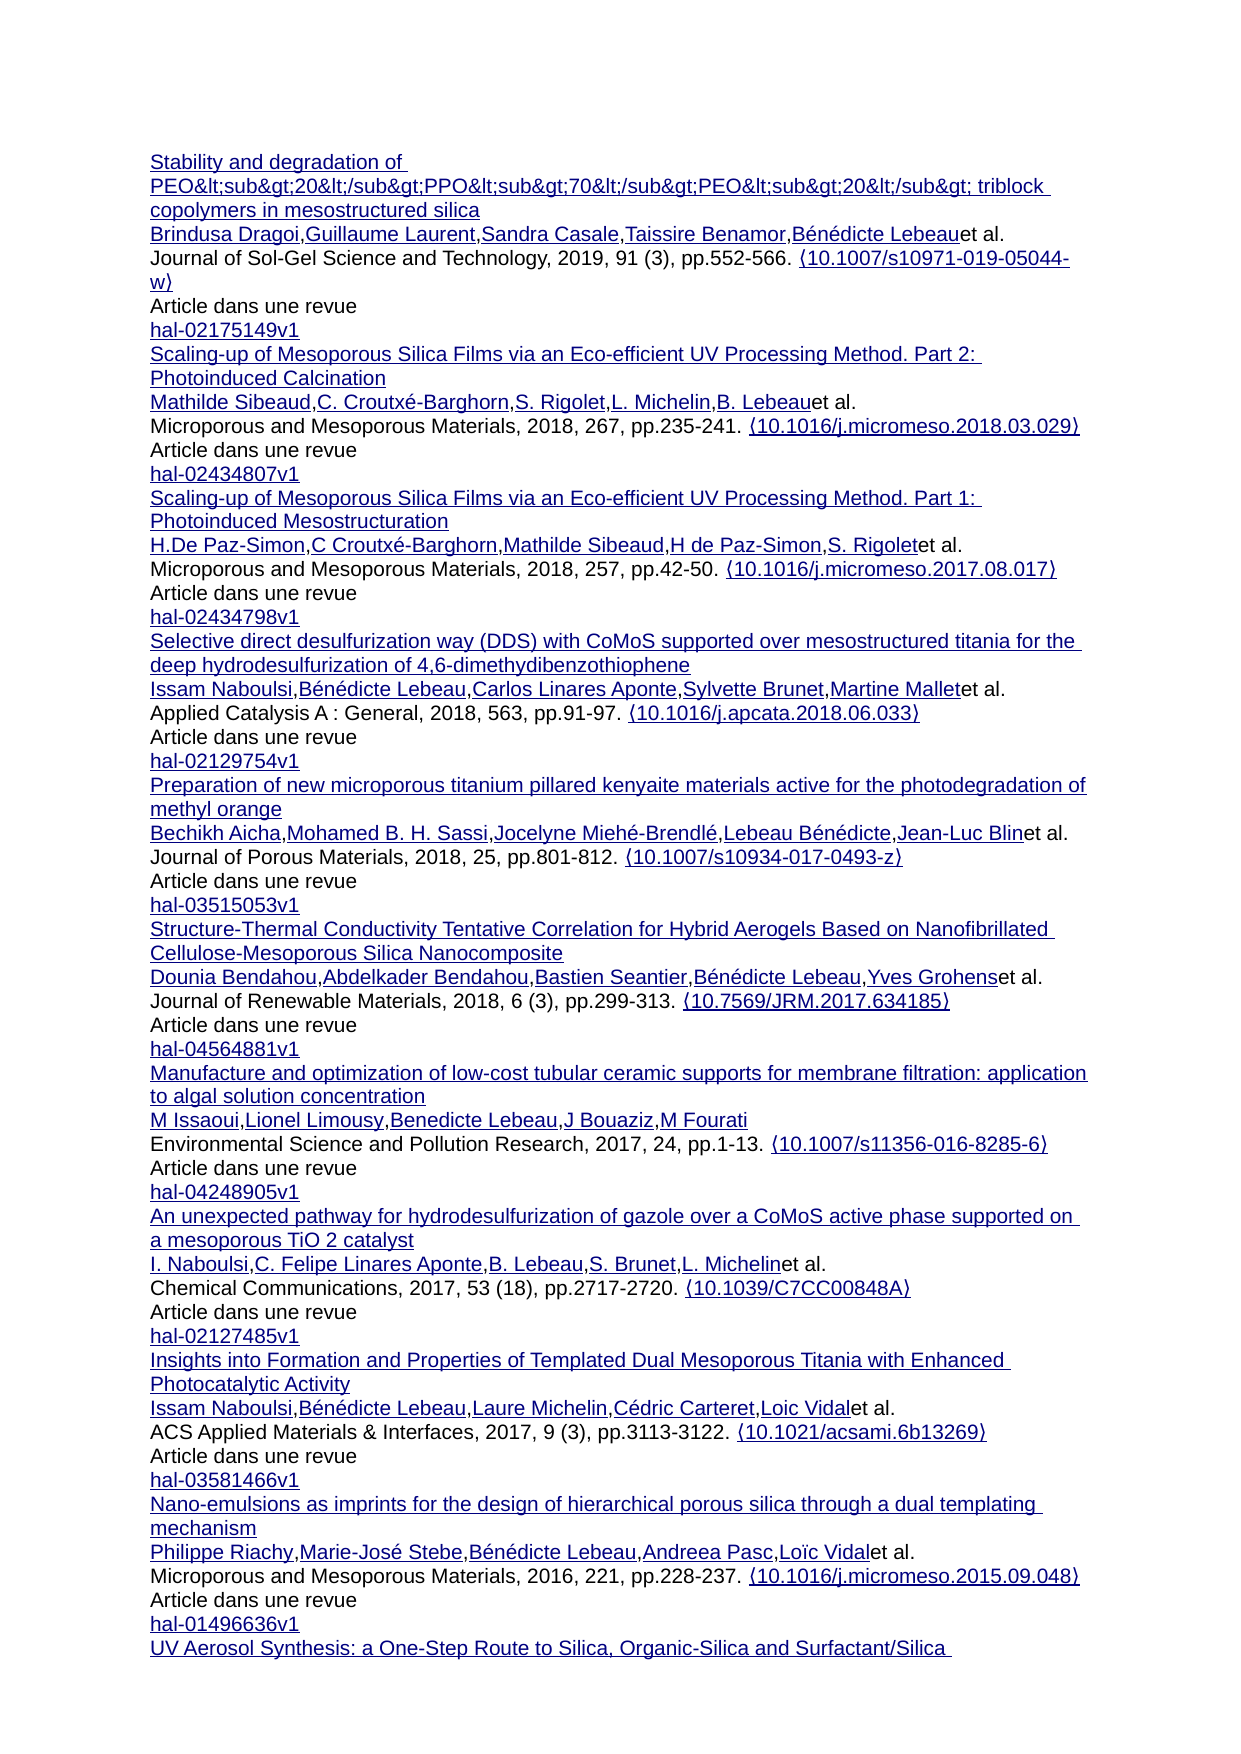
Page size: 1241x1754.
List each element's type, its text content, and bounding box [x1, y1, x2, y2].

table_cell Selective direct desulfurization way (DDS) with CoMoS supported over mesostructured titania for the deep hydrodesulfurization of 4,6-dimethydibenzothiophene Issam Naboulsi,Bénédicte Lebeau,Carlos Linares Aponte,Sylvette Brunet,Martine Malletet al. Applied Catalysis A : General, 2018, 563, pp.91-97. ⟨10.1016/j.apcata.2018.06.033⟩ Article dans une revue hal-02129754v1 [150, 629, 1090, 773]
table_cell Scaling-up of Mesoporous Silica Films via an Eco-efficient UV Processing Method. Part 2: Photoinduced Calcination Mathilde Sibeaud,C. Croutxé-Barghorn,S. Rigolet,L. Michelin,B. Lebeauet al. Microporous and Mesoporous Materials, 2018, 267, pp.235-241. ⟨10.1016/j.micromeso.2018.03.029⟩ Article dans une revue hal-02434807v1 [150, 342, 1090, 485]
table_cell Nano-emulsions as imprints for the design of hierarchical porous silica through a dual templating mechanism Philippe Riachy,Marie-José Stebe,Bénédicte Lebeau,Andreea Pasc,Loïc Vidalet al. Microporous and Mesoporous Materials, 2016, 221, pp.228-237. ⟨10.1016/j.micromeso.2015.09.048⟩ Article dans une revue hal-01496636v1 [150, 1492, 1090, 1635]
table_cell Preparation of new microporous titanium pillared kenyaite materials active for the photodegradation of methyl orange Bechikh Aicha,Mohamed B. H. Sassi,Jocelyne Miehé-Brendlé,Lebeau Bénédicte,Jean-Luc Blinet al. Journal of Porous Materials, 2018, 25, pp.801-812. ⟨10.1007/s10934-017-0493-z⟩ Article dans une revue hal-03515053v1 [150, 773, 1090, 917]
table_cell Stability and degradation of PEO&lt;sub&gt;20&lt;/sub&gt;PPO&lt;sub&gt;70&lt;/sub&gt;PEO&lt;sub&gt;20&lt;/sub&gt; triblock copolymers in mesostructured silica Brindusa Dragoi,Guillaume Laurent,Sandra Casale,Taissire Benamor,Bénédicte Lebeauet al. Journal of Sol-Gel Science and Technology, 2019, 91 (3), pp.552-566. ⟨10.1007/s10971-019-05044-w⟩ Article dans une revue hal-02175149v1 [150, 150, 1090, 342]
table_cell Scaling-up of Mesoporous Silica Films via an Eco-efficient UV Processing Method. Part 1: Photoinduced Mesostructuration H.De Paz-Simon,C Croutxé-Barghorn,Mathilde Sibeaud,H de Paz-Simon,S. Rigoletet al. Microporous and Mesoporous Materials, 2018, 257, pp.42-50. ⟨10.1016/j.micromeso.2017.08.017⟩ Article dans une revue hal-02434798v1 [150, 485, 1090, 629]
table_cell An unexpected pathway for hydrodesulfurization of gazole over a CoMoS active phase supported on a mesoporous TiO 2 catalyst I. Naboulsi,C. Felipe Linares Aponte,B. Lebeau,S. Brunet,L. Michelinet al. Chemical Communications, 2017, 53 (18), pp.2717-2720. ⟨10.1039/C7CC00848A⟩ Article dans une revue hal-02127485v1 [150, 1204, 1090, 1348]
table_cell Insights into Formation and Properties of Templated Dual Mesoporous Titania with Enhanced Photocatalytic Activity Issam Naboulsi,Bénédicte Lebeau,Laure Michelin,Cédric Carteret,Loic Vidalet al. ACS Applied Materials & Interfaces, 2017, 9 (3), pp.3113-3122. ⟨10.1021/acsami.6b13269⟩ Article dans une revue hal-03581466v1 [150, 1348, 1090, 1492]
table_cell UV Aerosol Synthesis: a One-Step Route to Silica, Organic-Silica and Surfactant/Silica [150, 1635, 1090, 1659]
table_cell Structure-Thermal Conductivity Tentative Correlation for Hybrid Aerogels Based on Nanofibrillated Cellulose-Mesoporous Silica Nanocomposite Dounia Bendahou,Abdelkader Bendahou,Bastien Seantier,Bénédicte Lebeau,Yves Grohenset al. Journal of Renewable Materials, 2018, 6 (3), pp.299-313. ⟨10.7569/JRM.2017.634185⟩ Article dans une revue hal-04564881v1 [150, 917, 1090, 1060]
table_cell Manufacture and optimization of low-cost tubular ceramic supports for membrane filtration: application to algal solution concentration M Issaoui,Lionel Limousy,Benedicte Lebeau,J Bouaziz,M Fourati Environmental Science and Pollution Research, 2017, 24, pp.1-13. ⟨10.1007/s11356-016-8285-6⟩ Article dans une revue hal-04248905v1 [150, 1060, 1090, 1204]
